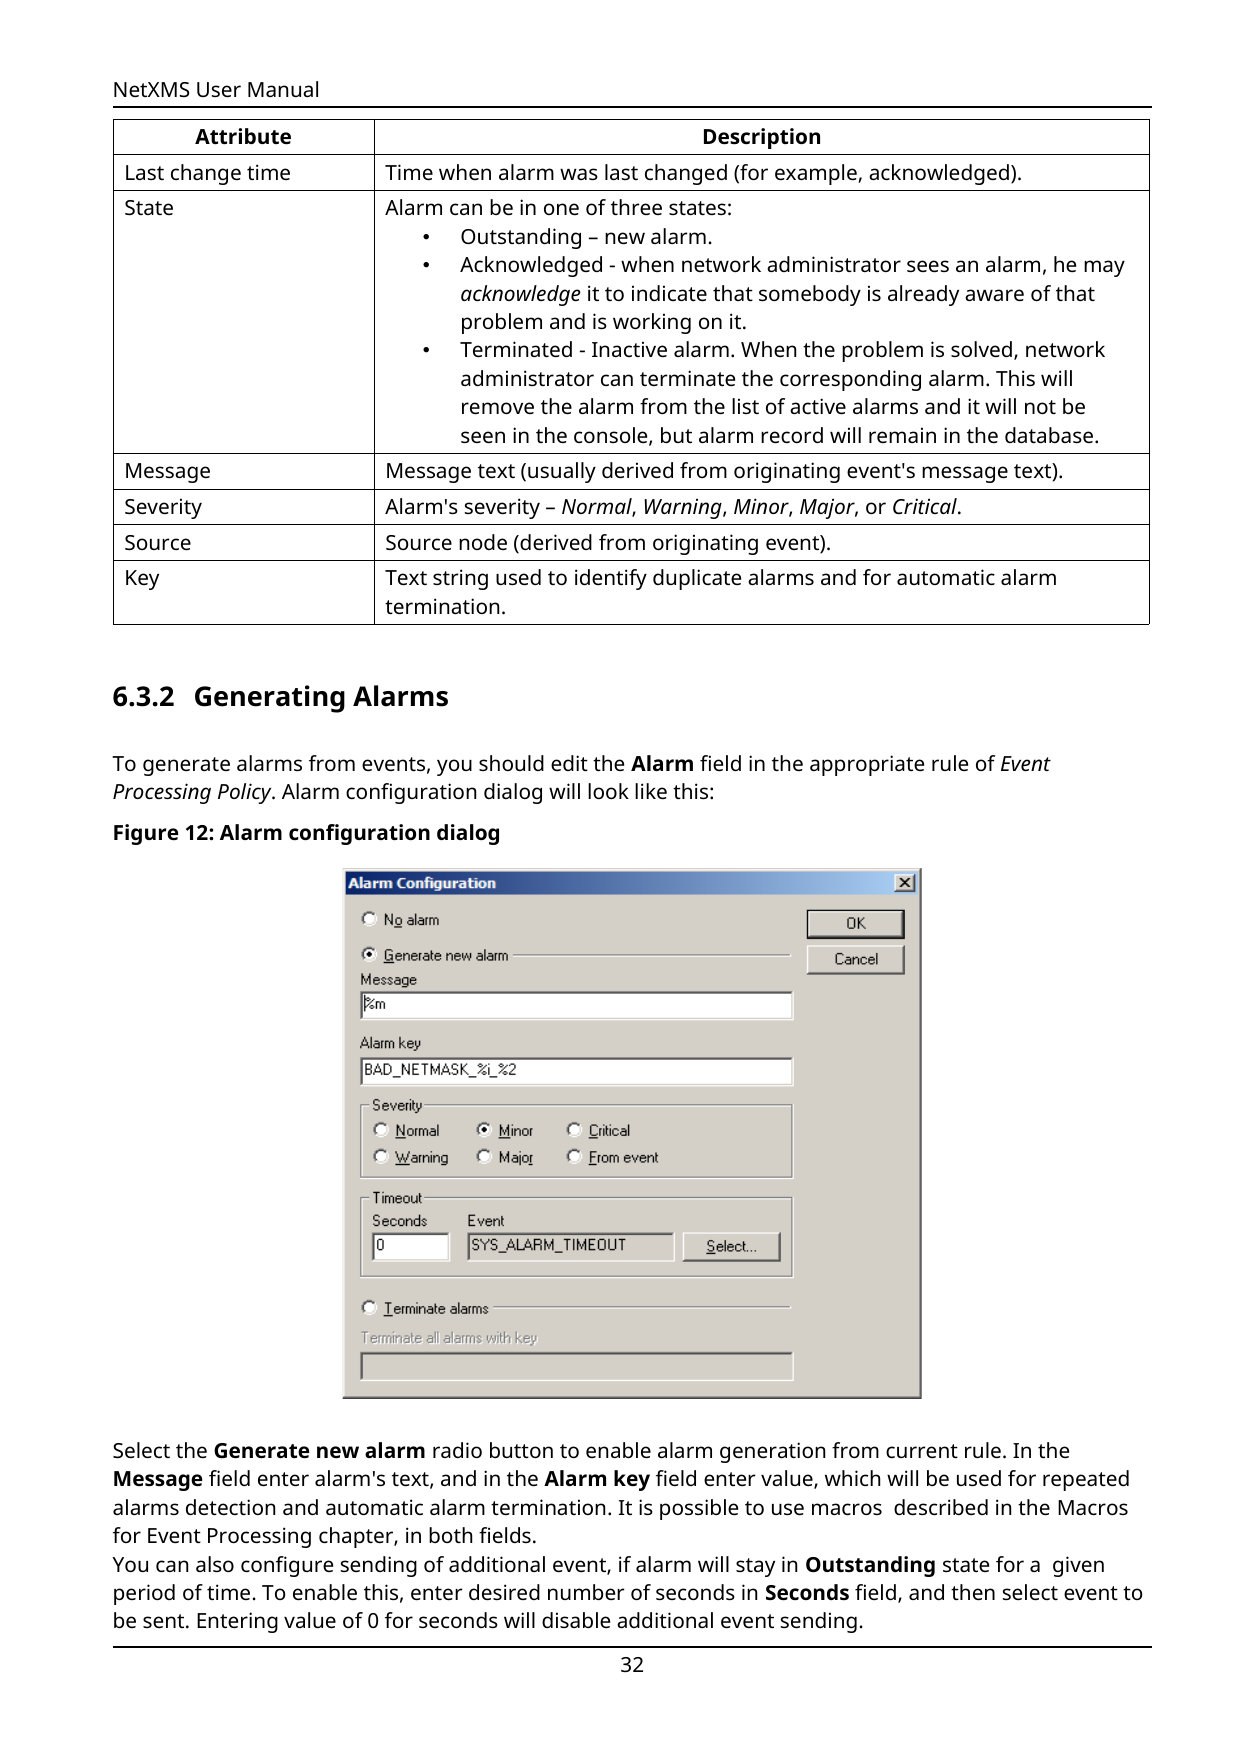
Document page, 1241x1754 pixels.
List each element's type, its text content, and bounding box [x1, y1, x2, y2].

table_cell Text string used to identify duplicate alarms and for automatic alarm termination. [375, 561, 1149, 624]
table_cell Alarm can be in one of three states: Outstanding – new alarm. Acknowledged - when network administrator sees an alarm, he may acknowledge it to indicate that somebody is already aware of that problem and is working on it. Terminated - Inactive alarm. When the problem is solved, network administrator can terminate the corresponding alarm. This will remove the alarm from the list of active alarms and it will not be seen in the console, but alarm record will remain in the database. [375, 191, 1149, 453]
table_cell Source node (derived from originating event). [375, 525, 1149, 560]
table_cell State [114, 191, 374, 453]
text Select the Generate new alarm radio button to enable alarm generation from current rule. In the Message field enter alarm's text, and in the Alarm key field enter value, which will be used for repeated alarms detection and automatic alarm termination. It is possible to use macros described in the Macros for Event Processing chapter, in both fields. [112, 1436, 1152, 1550]
table_header Attribute [114, 120, 374, 154]
picture [342, 868, 922, 1399]
table_cell Message text (usually derived from originating event's message text). [375, 454, 1149, 488]
subtitle Generating Alarms [112, 677, 1152, 714]
table_cell Source [114, 525, 374, 560]
table_cell Message [114, 454, 374, 488]
table_cell Severity [114, 490, 374, 524]
table_header Description [375, 120, 1149, 154]
text You can also configure sending of additional event, if alarm will stay in Outstanding state for a given period of time. To enable this, enter desired number of seconds in Seconds field, and then select event to be sent. Entering value of 0 for seconds will disable additional event sending. [112, 1550, 1152, 1635]
table_cell Time when alarm was last changed (for example, acknowledged). [375, 155, 1149, 190]
table_cell Alarm's severity – Normal, Warning, Minor, Major, or Critical. [375, 490, 1149, 524]
text Figure 12: Alarm configuration dialog [112, 818, 1152, 847]
text To generate alarms from events, you should edit the Alarm field in the appropriate rule of Event Processing Policy. Alarm configuration dialog will look like this: [112, 749, 1152, 806]
table_cell Last change time [114, 155, 374, 190]
table_cell Key [114, 561, 374, 624]
